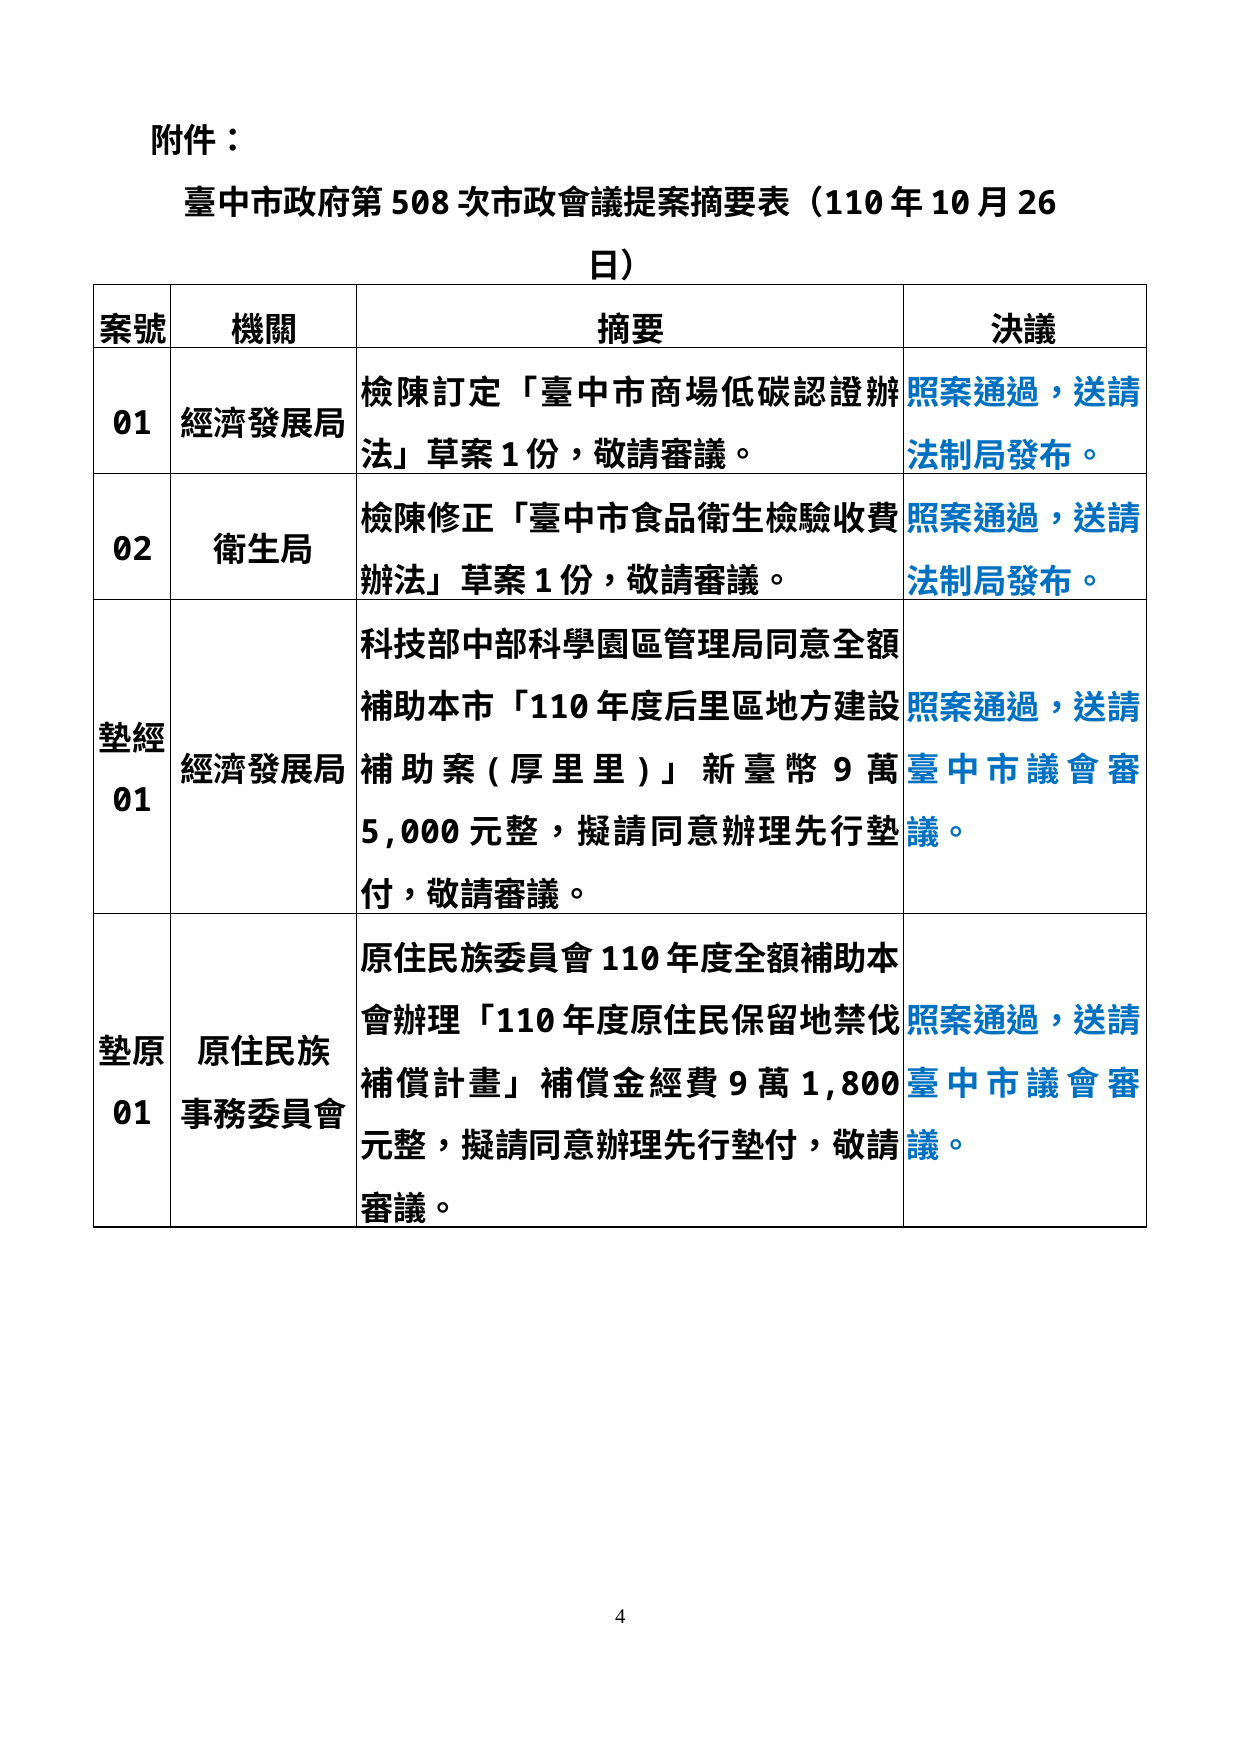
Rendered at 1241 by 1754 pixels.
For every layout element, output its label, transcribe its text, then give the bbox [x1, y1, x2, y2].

table_cell 檢陳訂定「臺中市商場低碳認證辦法」草案1份，敬請審議。 [357, 348, 903, 473]
text 附件： [150, 96, 1090, 159]
table_header 決議 [904, 285, 1146, 347]
table_cell 照案通過，送請臺中市議會審議。 [904, 600, 1146, 913]
table_cell 01 [94, 348, 170, 473]
table_header 摘要 [357, 285, 903, 347]
table_cell 墊原01 [94, 914, 170, 1226]
table_cell 原住民族 事務委員會 [171, 914, 356, 1226]
table_cell 檢陳修正「臺中市食品衛生檢驗收費辦法」草案1份，敬請審議。 [357, 474, 903, 599]
table_cell 原住民族委員會110年度全額補助本會辦理「110年度原住民保留地禁伐補償計畫」補償金經費9萬1,800元整，擬請同意辦理先行墊付，敬請審議。 [357, 914, 903, 1226]
table_header 案號 [94, 285, 170, 347]
text 臺中市政府第508次市政會議提案摘要表（110年10月26日） [150, 159, 1090, 284]
table_cell 墊經01 [94, 600, 170, 913]
table_cell 照案通過，送請法制局發布。 [904, 474, 1146, 599]
table_cell 衛生局 [171, 474, 356, 599]
table_cell 經濟發展局 [171, 348, 356, 473]
table_header 機關 [171, 285, 356, 347]
table_cell 02 [94, 474, 170, 599]
table_cell 科技部中部科學園區管理局同意全額補助本市「110年度后里區地方建設補助案(厚里里)」新臺幣9萬5,000元整，擬請同意辦理先行墊付，敬請審議。 [357, 600, 903, 913]
table_cell 照案通過，送請法制局發布。 [904, 348, 1146, 473]
table_cell 經濟發展局 [171, 600, 356, 913]
table_cell 照案通過，送請臺中市議會審議。 [904, 914, 1146, 1226]
